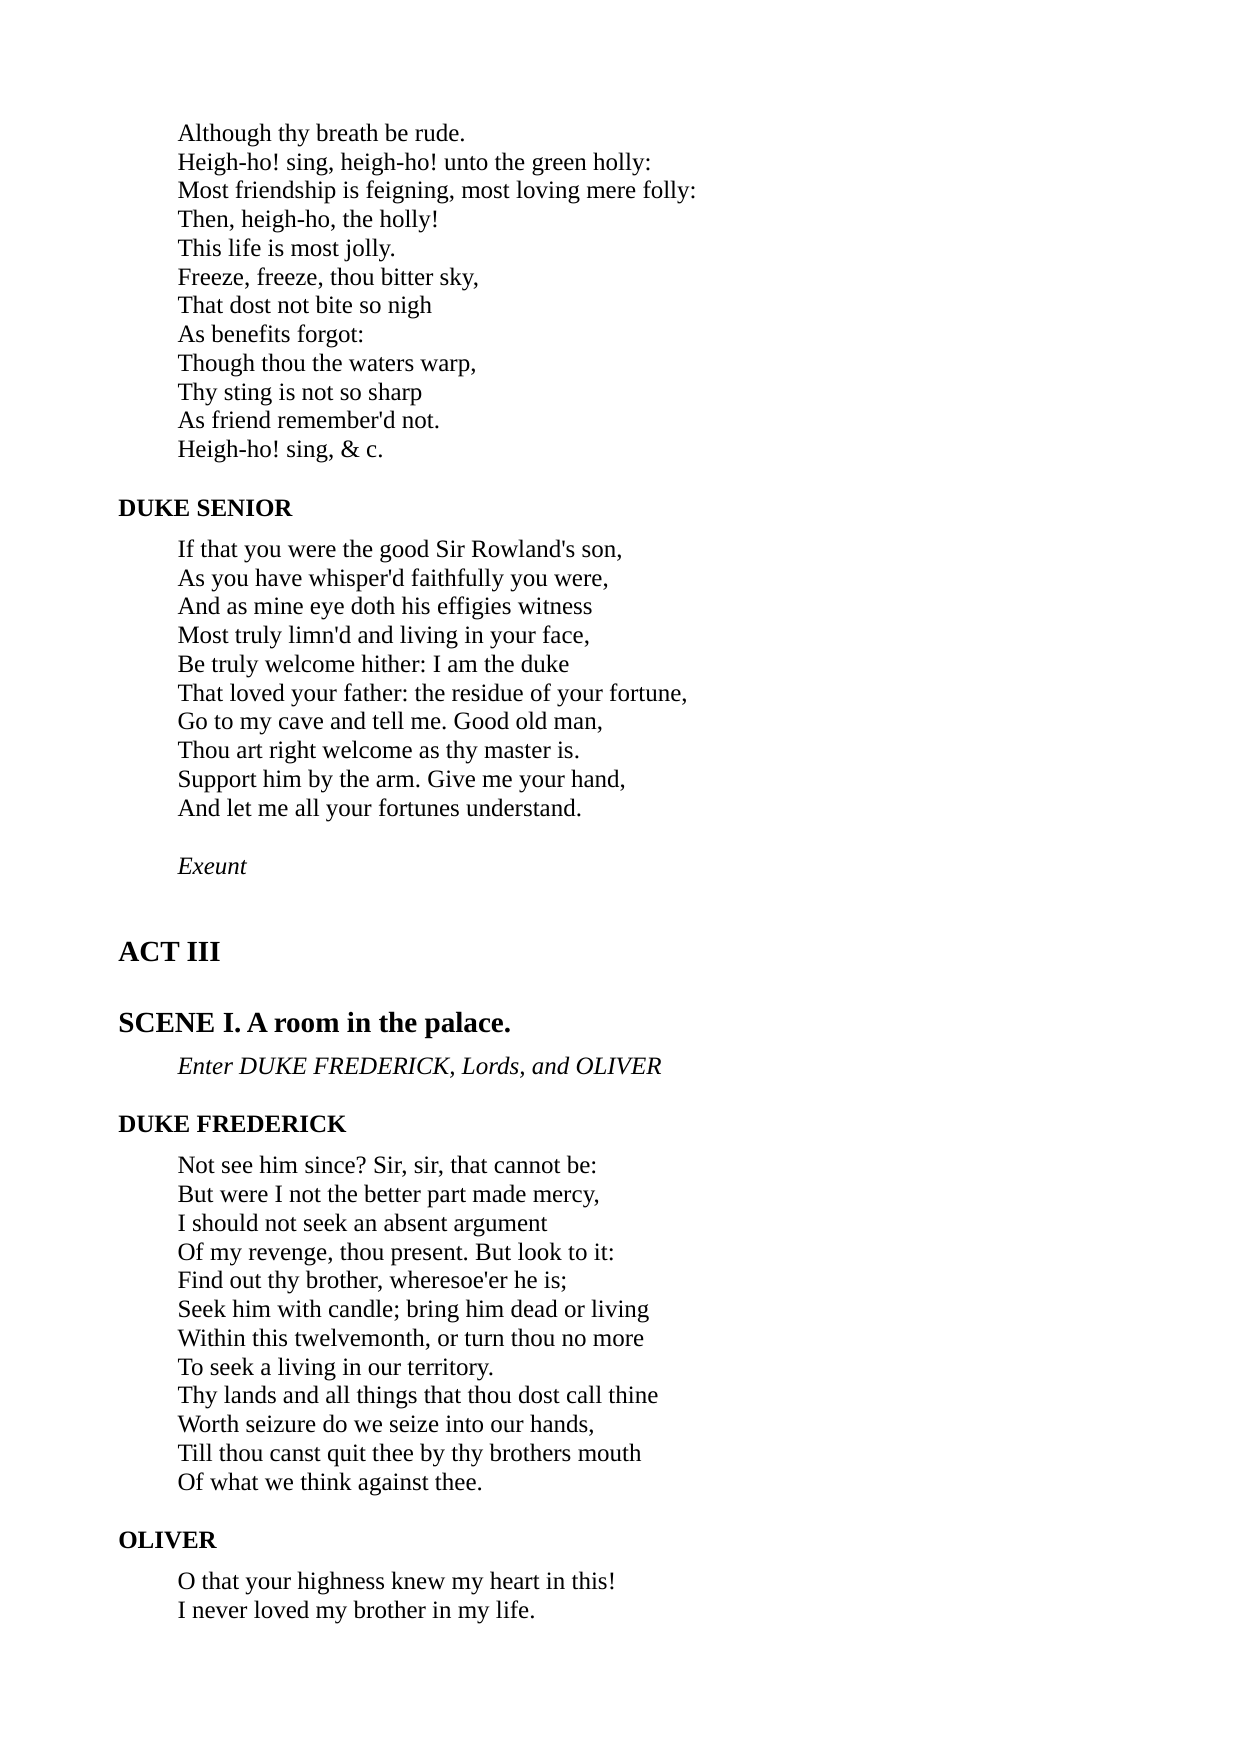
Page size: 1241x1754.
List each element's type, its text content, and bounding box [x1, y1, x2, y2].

text Although thy breath be rude. Heigh-ho! sing, heigh-ho! unto the green holly: Most friendship is feigning, most loving mere folly: Then, heigh-ho, the holly! This life is most jolly. Freeze, freeze, thou bitter sky, That dost not bite so nigh As benefits forgot: Though thou the waters warp, Thy sting is not so sharp As friend remember'd not. Heigh-ho! sing, & c. [177, 118, 1063, 463]
text Exeunt [177, 851, 1063, 879]
text O that your highness knew my heart in this! I never loved my brother in my life. [177, 1566, 1063, 1624]
subtitle ACT III [118, 934, 1122, 968]
text If that you were the good Sir Rowland's son, As you have whisper'd faithfully you were, And as mine eye doth his effigies witness Most truly limn'd and living in your face, Be truly welcome hither: I am the duke That loved your father: the residue of your fortune, Go to my cave and tell me. Good old man, Thou art right welcome as thy master is. Support him by the arm. Give me your hand, And let me all your fortunes understand. [177, 534, 1063, 821]
text OLIVER [118, 1525, 1122, 1554]
subtitle SCENE I. A room in the palace. [118, 1005, 1122, 1039]
text Enter DUKE FREDERICK, Lords, and OLIVER [177, 1051, 1063, 1080]
text DUKE SENIOR [118, 493, 1122, 521]
text Not see him since? Sir, sir, that cannot be: But were I not the better part made mercy, I should not seek an absent argument Of my revenge, thou present. But look to it: Find out thy brother, wheresoe'er he is; Seek him with candle; bring him dead or living Within this twelvemonth, or turn thou no more To seek a living in our territory. Thy lands and all things that thou dost call thine Worth seizure do we seize into our hands, Till thou canst quit thee by thy brothers mouth Of what we think against thee. [177, 1151, 1063, 1496]
text DUKE FREDERICK [118, 1109, 1122, 1138]
